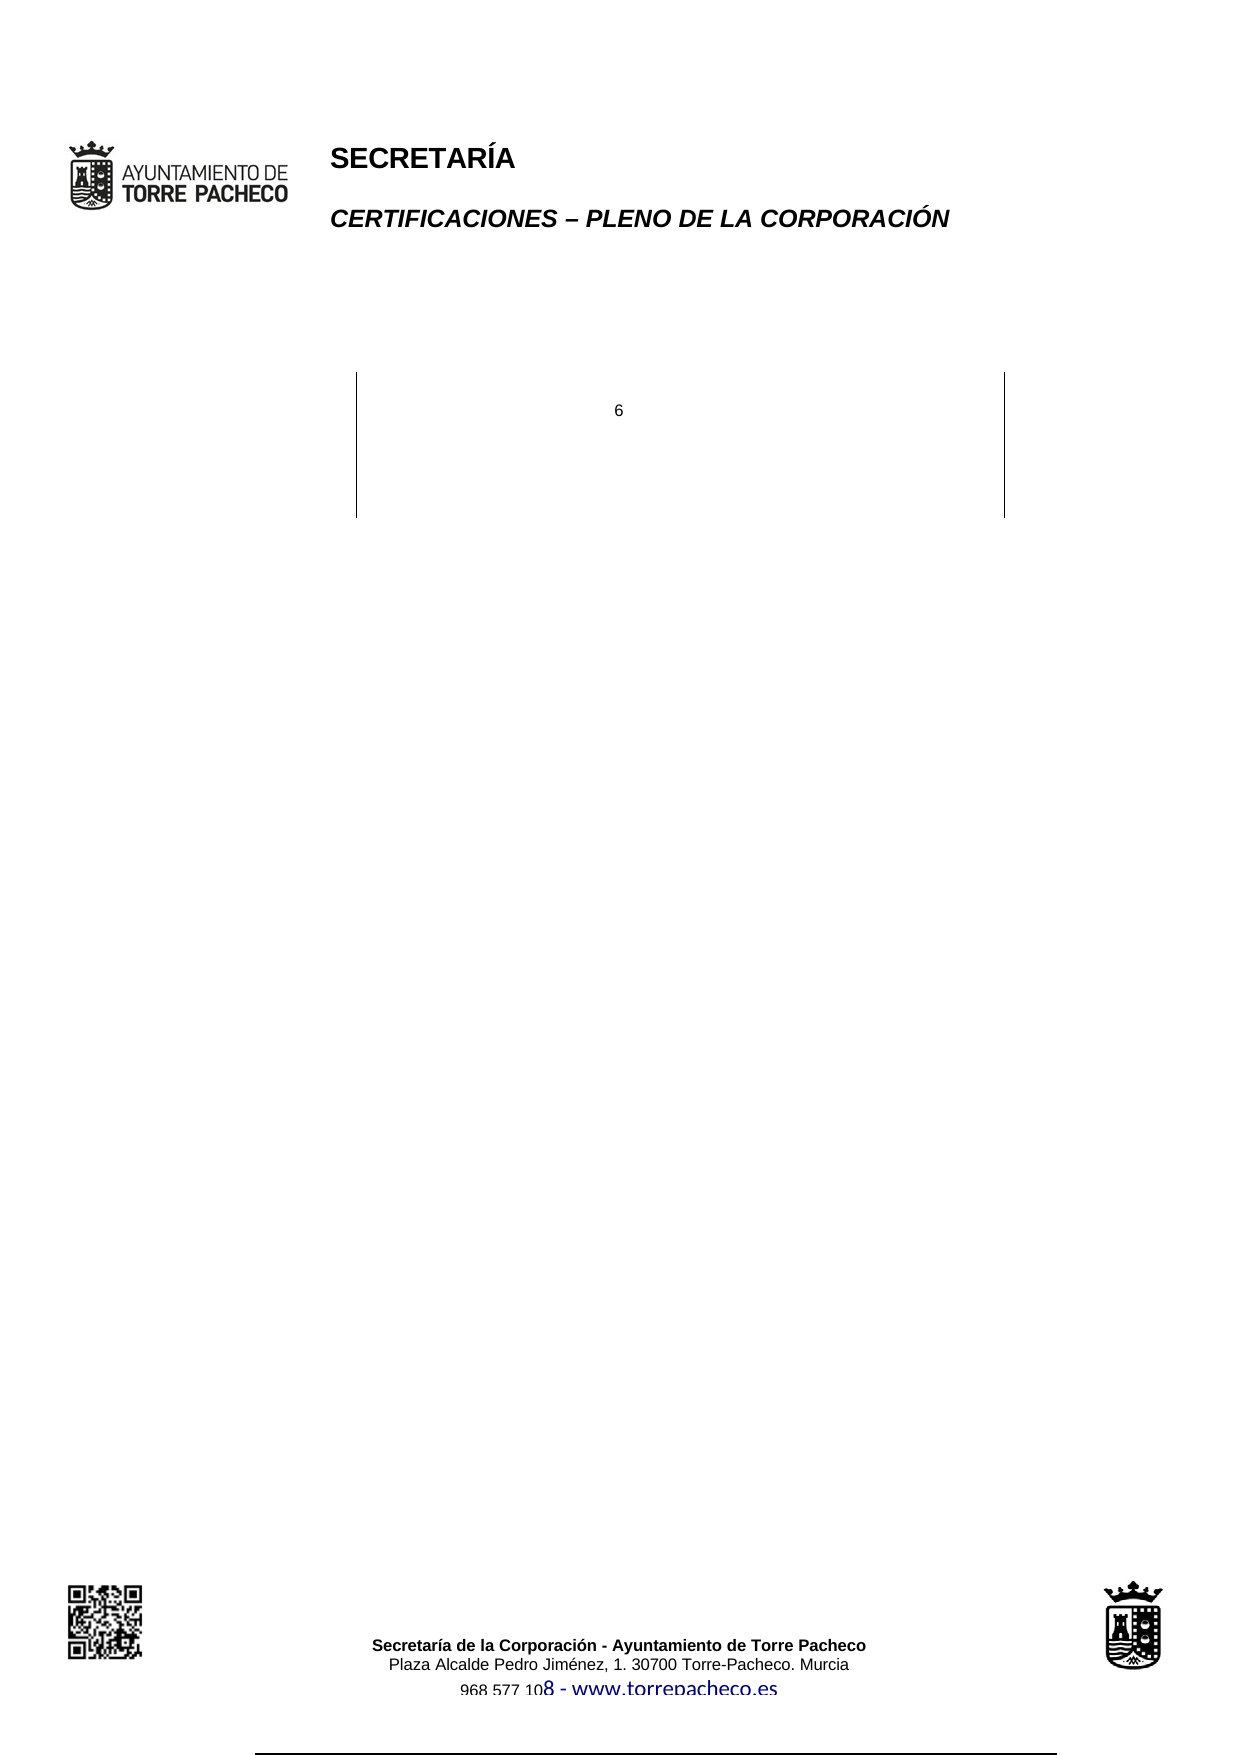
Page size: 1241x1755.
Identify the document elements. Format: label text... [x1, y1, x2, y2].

text 6 [612, 401, 626, 420]
